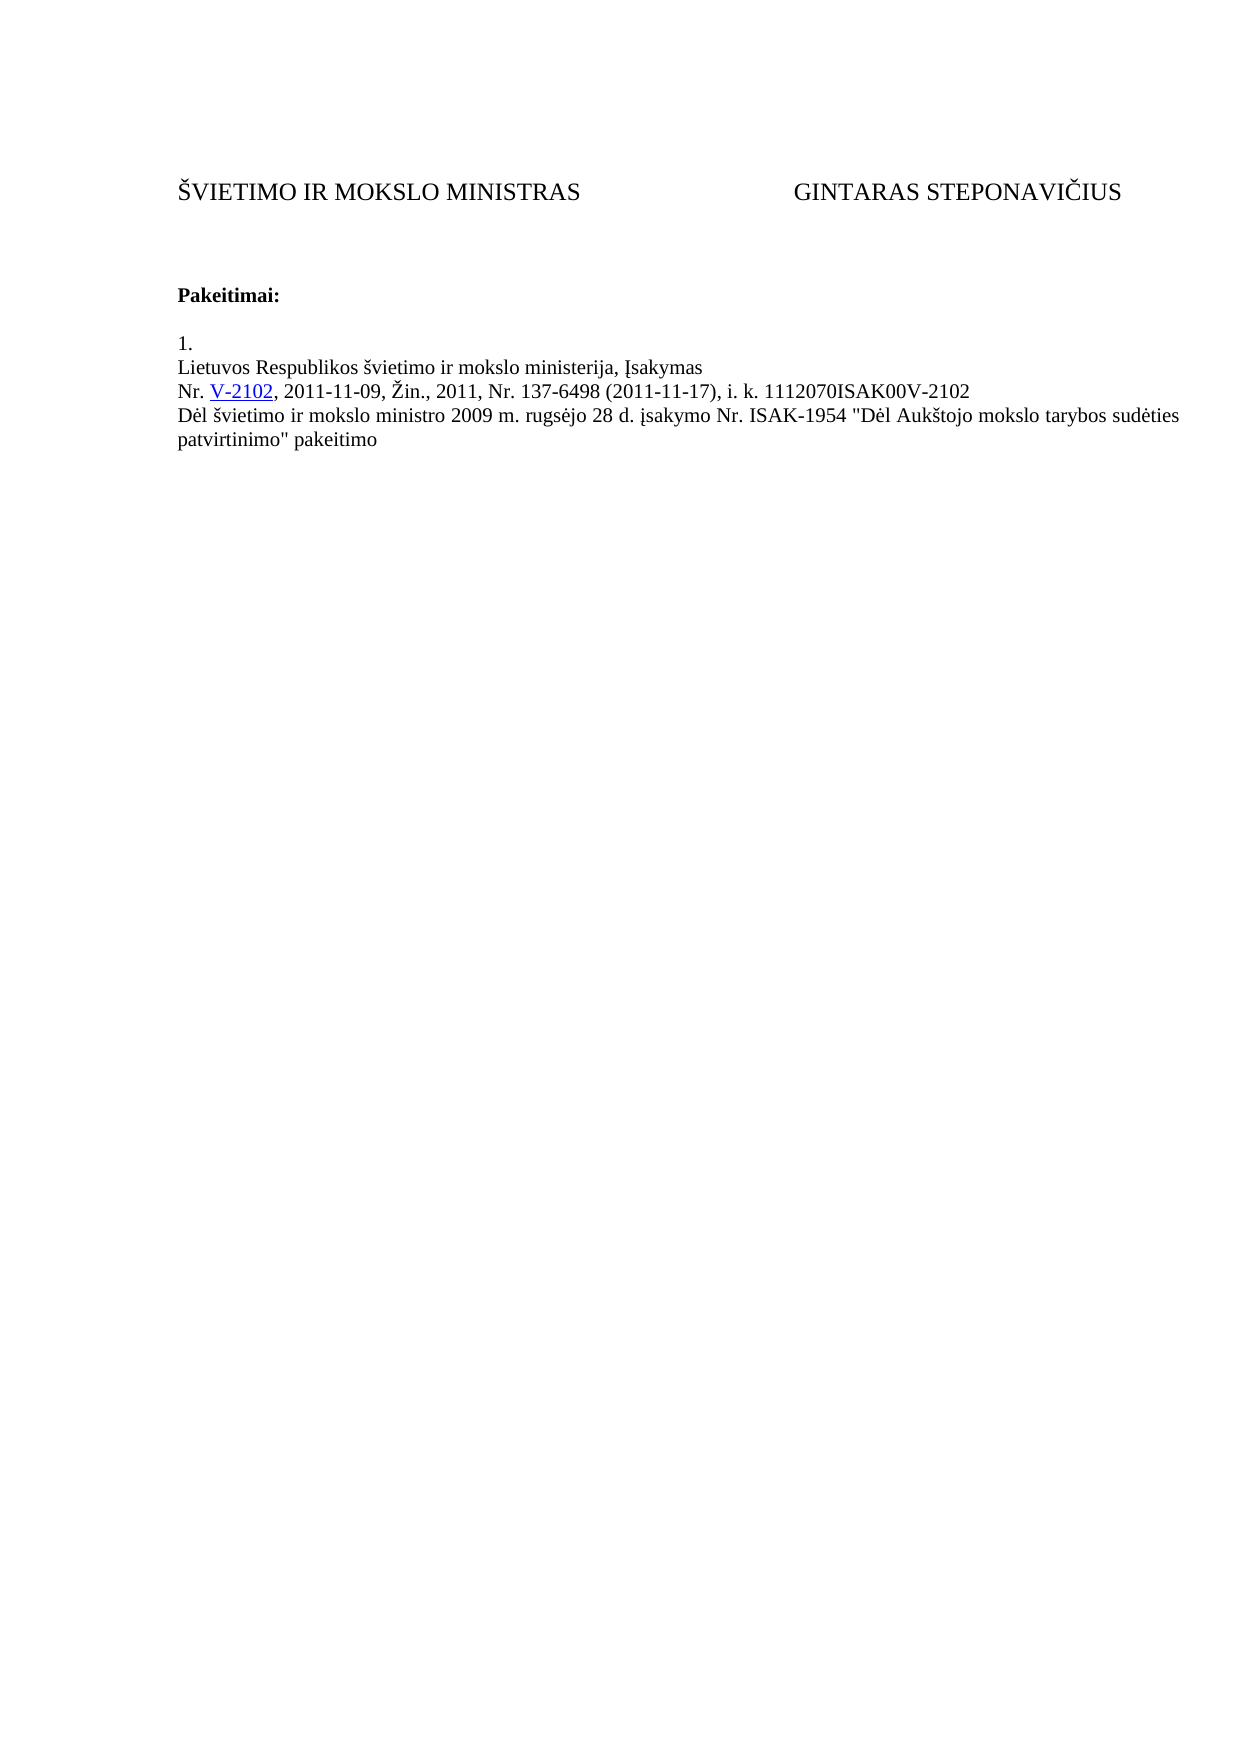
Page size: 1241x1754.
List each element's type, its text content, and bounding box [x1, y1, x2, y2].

text Švietimo ir mokslo ministras Gintaras Steponavičius [177, 177, 1181, 206]
text Pakeitimai: [177, 283, 1181, 307]
text Lietuvos Respublikos švietimo ir mokslo ministerija, Įsakymas [177, 355, 1181, 379]
text Nr. V-2102, 2011-11-09, Žin., 2011, Nr. 137-6498 (2011-11-17), i. k. 1112070ISAK00V-2102 [177, 379, 1181, 403]
text Dėl švietimo ir mokslo ministro 2009 m. rugsėjo 28 d. įsakymo Nr. ISAK-1954 "Dėl Aukštojo mokslo tarybos sudėties patvirtinimo" pakeitimo [177, 403, 1181, 451]
text 1. [177, 331, 1181, 355]
